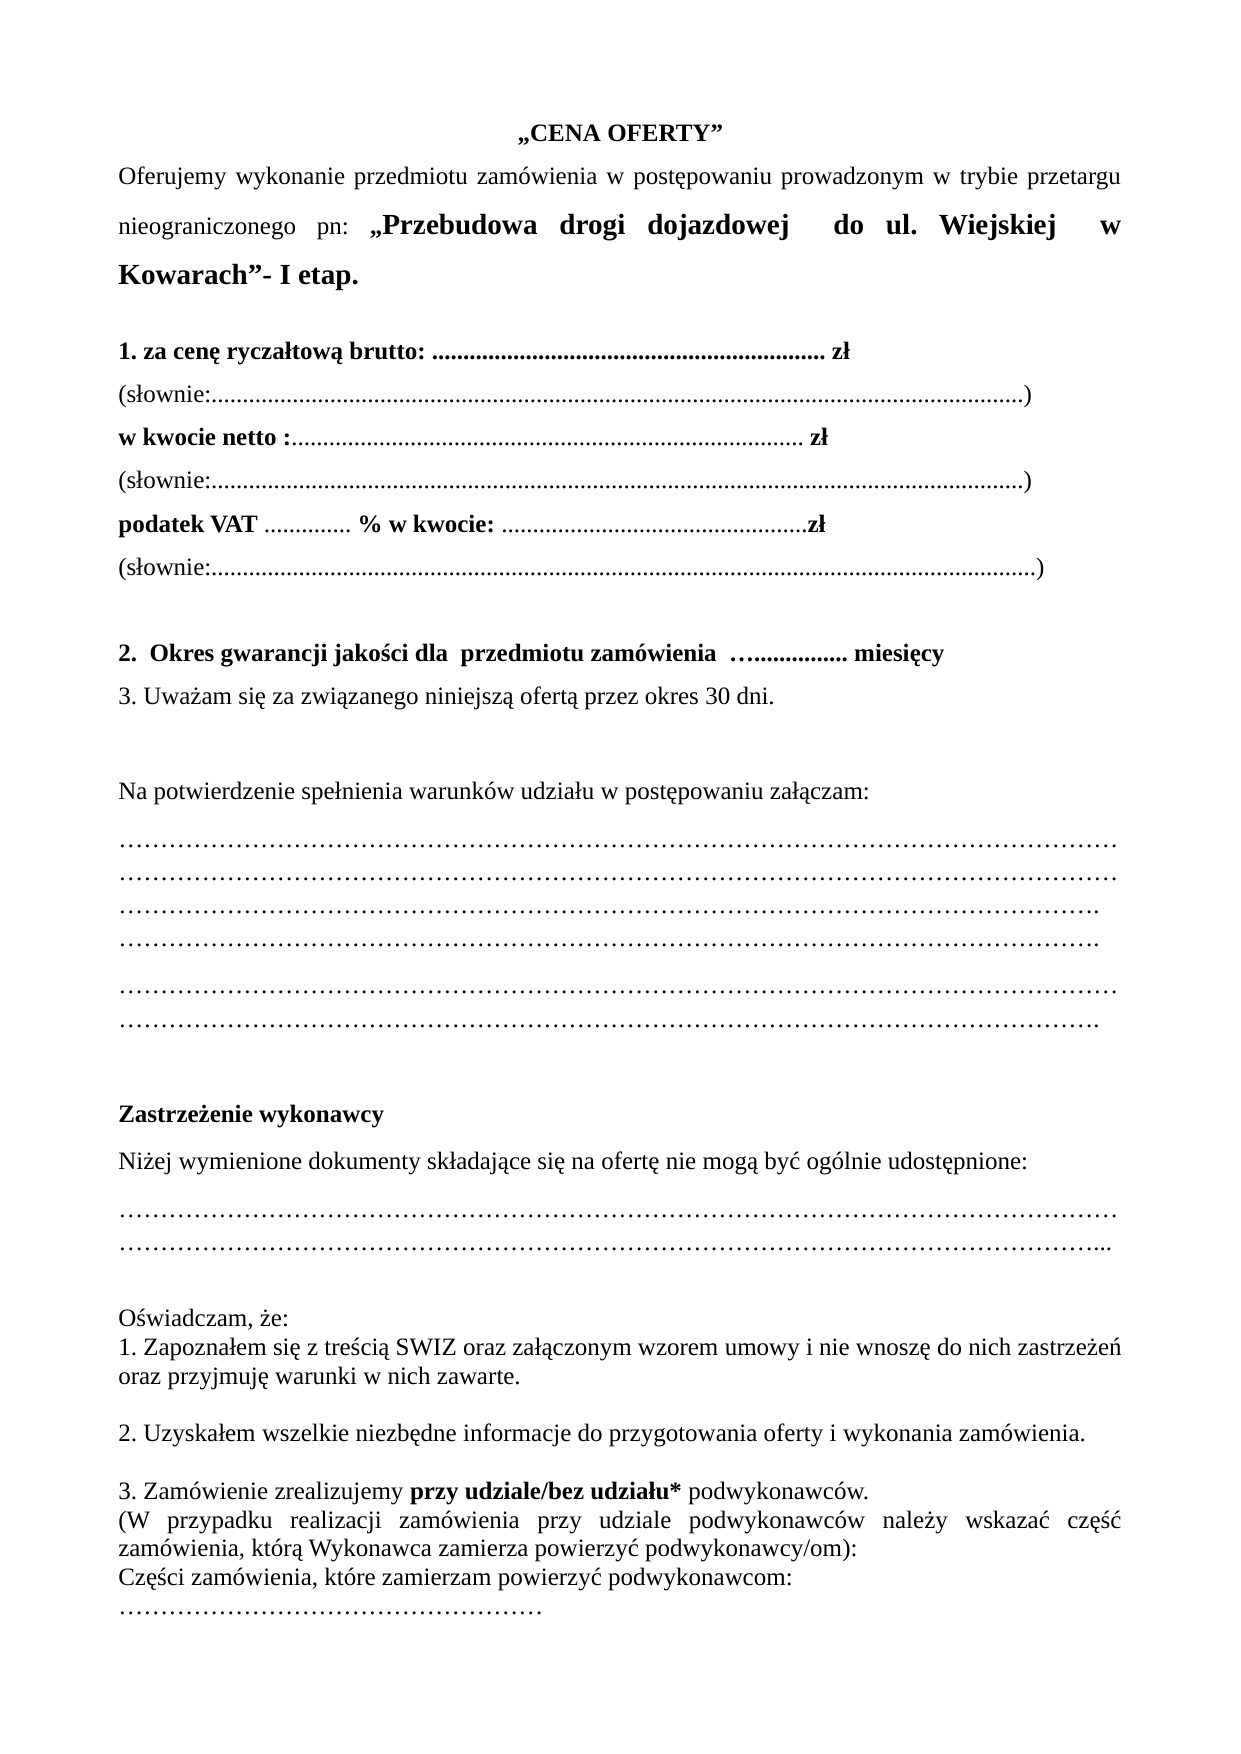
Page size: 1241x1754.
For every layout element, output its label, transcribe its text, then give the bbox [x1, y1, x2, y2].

text Części zamówienia, które zamierzam powierzyć podwykonawcom: [118, 1562, 1122, 1591]
text 3. Zamówienie zrealizujemy przy udziale/bez udziału* podwykonawców. [118, 1476, 1122, 1505]
text 2. Uzyskałem wszelkie niezbędne informacje do przygotowania oferty i wykonania zamówienia. [118, 1418, 1122, 1447]
subtitle „CENA OFERTY” [118, 118, 1122, 147]
text 2. Okres gwarancji jakości dla przedmiotu zamówienia …............... miesięcy [118, 638, 1117, 667]
text podatek VAT .............. % w kwocie: .................................................zł [118, 509, 1117, 537]
text …………………………………………………………………………………………………………………………………………………………………………………………………………………. [118, 971, 1122, 1032]
text Oświadczam, że: [118, 1303, 1122, 1332]
text …………………………………………………………………………………………………………………………………………………………………………………………………………………... [118, 1194, 1122, 1256]
text (słownie:....................................................................................................................................) [118, 552, 1117, 581]
text (W przypadku realizacji zamówienia przy udziale podwykonawców należy wskazać część zamówienia, którą Wykonawca zamierza powierzyć podwykonawcy/om): [118, 1505, 1122, 1562]
text Zastrzeżenie wykonawcy [118, 1099, 1122, 1128]
text …………………………………………………………………………………………………………………………………………………………………………………………………………………………………………………………………………………………………………………………….………………………………………………………………………………………………………. [118, 824, 1122, 952]
text 1. za cenę ryczałtową brutto: ............................................................... zł [118, 336, 1122, 365]
text Oferujemy wykonanie przedmiotu zamówienia w postępowaniu prowadzonym w trybie przetargu nieograniczonego pn: „Przebudowa drogi dojazdowej do ul. Wiejskiej w Kowarach”- I etap. [118, 161, 1122, 291]
text 3. Uważam się za związanego niniejszą ofertą przez okres 30 dni. [118, 681, 1122, 710]
text (słownie:..................................................................................................................................) [118, 379, 1117, 408]
text 1. Zapoznałem się z treścią SWIZ oraz załączonym wzorem umowy i nie wnoszę do nich zastrzeżeń oraz przyjmuję warunki w nich zawarte. [118, 1332, 1122, 1390]
text w kwocie netto :.................................................................................. zł [118, 422, 1117, 451]
text (słownie:..................................................................................................................................) [118, 466, 1117, 494]
text …………………………………………… [118, 1591, 1122, 1620]
text Na potwierdzenie spełnienia warunków udziału w postępowaniu załączam: [118, 776, 1122, 805]
text Niżej wymienione dokumenty składające się na ofertę nie mogą być ogólnie udostępnione: [118, 1146, 1122, 1175]
